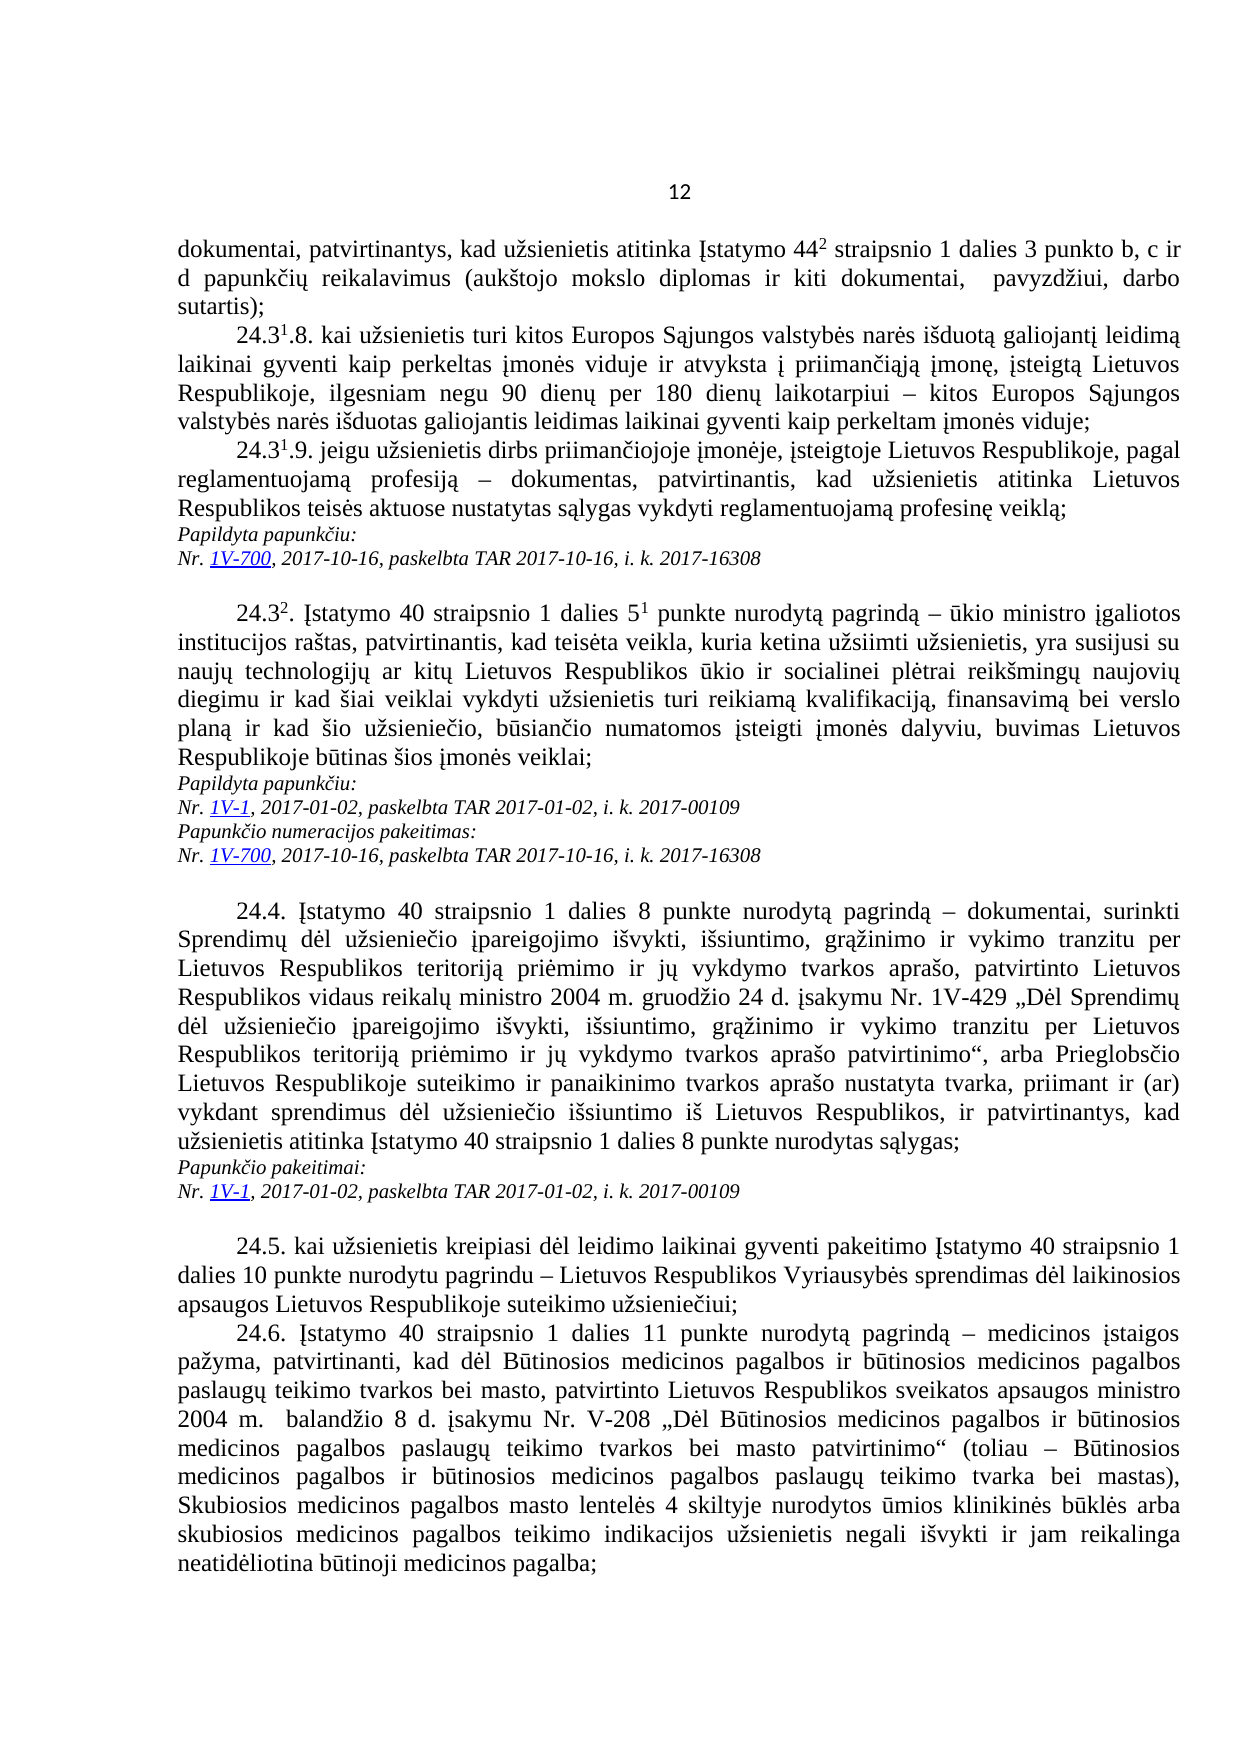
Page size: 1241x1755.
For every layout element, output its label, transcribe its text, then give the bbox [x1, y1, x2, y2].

text 24.32. Įstatymo 40 straipsnio 1 dalies 51 punkte nurodytą pagrindą – ūkio ministro įgaliotos institucijos raštas, patvirtinantis, kad teisėta veikla, kuria ketina užsiimti užsienietis, yra susijusi su naujų technologijų ar kitų Lietuvos Respublikos ūkio ir socialinei plėtrai reikšmingų naujovių diegimu ir kad šiai veiklai vykdyti užsienietis turi reikiamą kvalifikaciją, finansavimą bei verslo planą ir kad šio užsieniečio, būsiančio numatomos įsteigti įmonės dalyviu, buvimas Lietuvos Respublikoje būtinas šios įmonės veiklai; [177, 598, 1181, 771]
text 24.31.8. kai užsienietis turi kitos Europos Sąjungos valstybės narės išduotą galiojantį leidimą laikinai gyventi kaip perkeltas įmonės viduje ir atvyksta į priimančiąją įmonę, įsteigtą Lietuvos Respublikoje, ilgesniam negu 90 dienų per 180 dienų laikotarpiui – kitos Europos Sąjungos valstybės narės išduotas galiojantis leidimas laikinai gyventi kaip perkeltam įmonės viduje; [177, 320, 1181, 435]
text Nr. 1V-1, 2017-01-02, paskelbta TAR 2017-01-02, i. k. 2017-00109 [177, 795, 1181, 819]
text Papildyta papunkčiu: [177, 521, 1181, 546]
text 24.5. kai užsienietis kreipiasi dėl leidimo laikinai gyventi pakeitimo Įstatymo 40 straipsnio 1 dalies 10 punkte nurodytu pagrindu – Lietuvos Respublikos Vyriausybės sprendimas dėl laikinosios apsaugos Lietuvos Respublikoje suteikimo užsieniečiui; [177, 1231, 1181, 1318]
text 24.6. Įstatymo 40 straipsnio 1 dalies 11 punkte nurodytą pagrindą – medicinos įstaigos pažyma, patvirtinanti, kad dėl Būtinosios medicinos pagalbos ir būtinosios medicinos pagalbos paslaugų teikimo tvarkos bei masto, patvirtinto Lietuvos Respublikos sveikatos apsaugos ministro 2004 m. balandžio 8 d. įsakymu Nr. V-208 „Dėl Būtinosios medicinos pagalbos ir būtinosios medicinos pagalbos paslaugų teikimo tvarkos bei masto patvirtinimo“ (toliau – Būtinosios medicinos pagalbos ir būtinosios medicinos pagalbos paslaugų teikimo tvarka bei mastas), Skubiosios medicinos pagalbos masto lentelės 4 skiltyje nurodytos ūmios klinikinės būklės arba skubiosios medicinos pagalbos teikimo indikacijos užsienietis negali išvykti ir jam reikalinga neatidėliotina būtinoji medicinos pagalba; [177, 1318, 1181, 1576]
text Papunkčio numeracijos pakeitimas: [177, 819, 1181, 843]
text dokumentai, patvirtinantys, kad užsienietis atitinka Įstatymo 442 straipsnio 1 dalies 3 punkto b, c ir d papunkčių reikalavimus (aukštojo mokslo diplomas ir kiti dokumentai, pavyzdžiui, darbo sutartis); [177, 234, 1181, 320]
text Nr. 1V-1, 2017-01-02, paskelbta TAR 2017-01-02, i. k. 2017-00109 [177, 1179, 1181, 1203]
text Papunkčio pakeitimai: [177, 1154, 1181, 1179]
text Nr. 1V-700, 2017-10-16, paskelbta TAR 2017-10-16, i. k. 2017-16308 [177, 546, 1181, 569]
text Papildyta papunkčiu: [177, 771, 1181, 795]
text Nr. 1V-700, 2017-10-16, paskelbta TAR 2017-10-16, i. k. 2017-16308 [177, 843, 1181, 867]
text 24.4. Įstatymo 40 straipsnio 1 dalies 8 punkte nurodytą pagrindą – dokumentai, surinkti Sprendimų dėl užsieniečio įpareigojimo išvykti, išsiuntimo, grąžinimo ir vykimo tranzitu per Lietuvos Respublikos teritoriją priėmimo ir jų vykdymo tvarkos aprašo, patvirtinto Lietuvos Respublikos vidaus reikalų ministro 2004 m. gruodžio 24 d. įsakymu Nr. 1V-429 „Dėl Sprendimų dėl užsieniečio įpareigojimo išvykti, išsiuntimo, grąžinimo ir vykimo tranzitu per Lietuvos Respublikos teritoriją priėmimo ir jų vykdymo tvarkos aprašo patvirtinimo“, arba Prieglobsčio Lietuvos Respublikoje suteikimo ir panaikinimo tvarkos aprašo nustatyta tvarka, priimant ir (ar) vykdant sprendimus dėl užsieniečio išsiuntimo iš Lietuvos Respublikos, ir patvirtinantys, kad užsienietis atitinka Įstatymo 40 straipsnio 1 dalies 8 punkte nurodytas sąlygas; [177, 896, 1181, 1154]
text 24.31.9. jeigu užsienietis dirbs priimančiojoje įmonėje, įsteigtoje Lietuvos Respublikoje, pagal reglamentuojamą profesiją – dokumentas, patvirtinantis, kad užsienietis atitinka Lietuvos Respublikos teisės aktuose nustatytas sąlygas vykdyti reglamentuojamą profesinę veiklą; [177, 435, 1181, 521]
